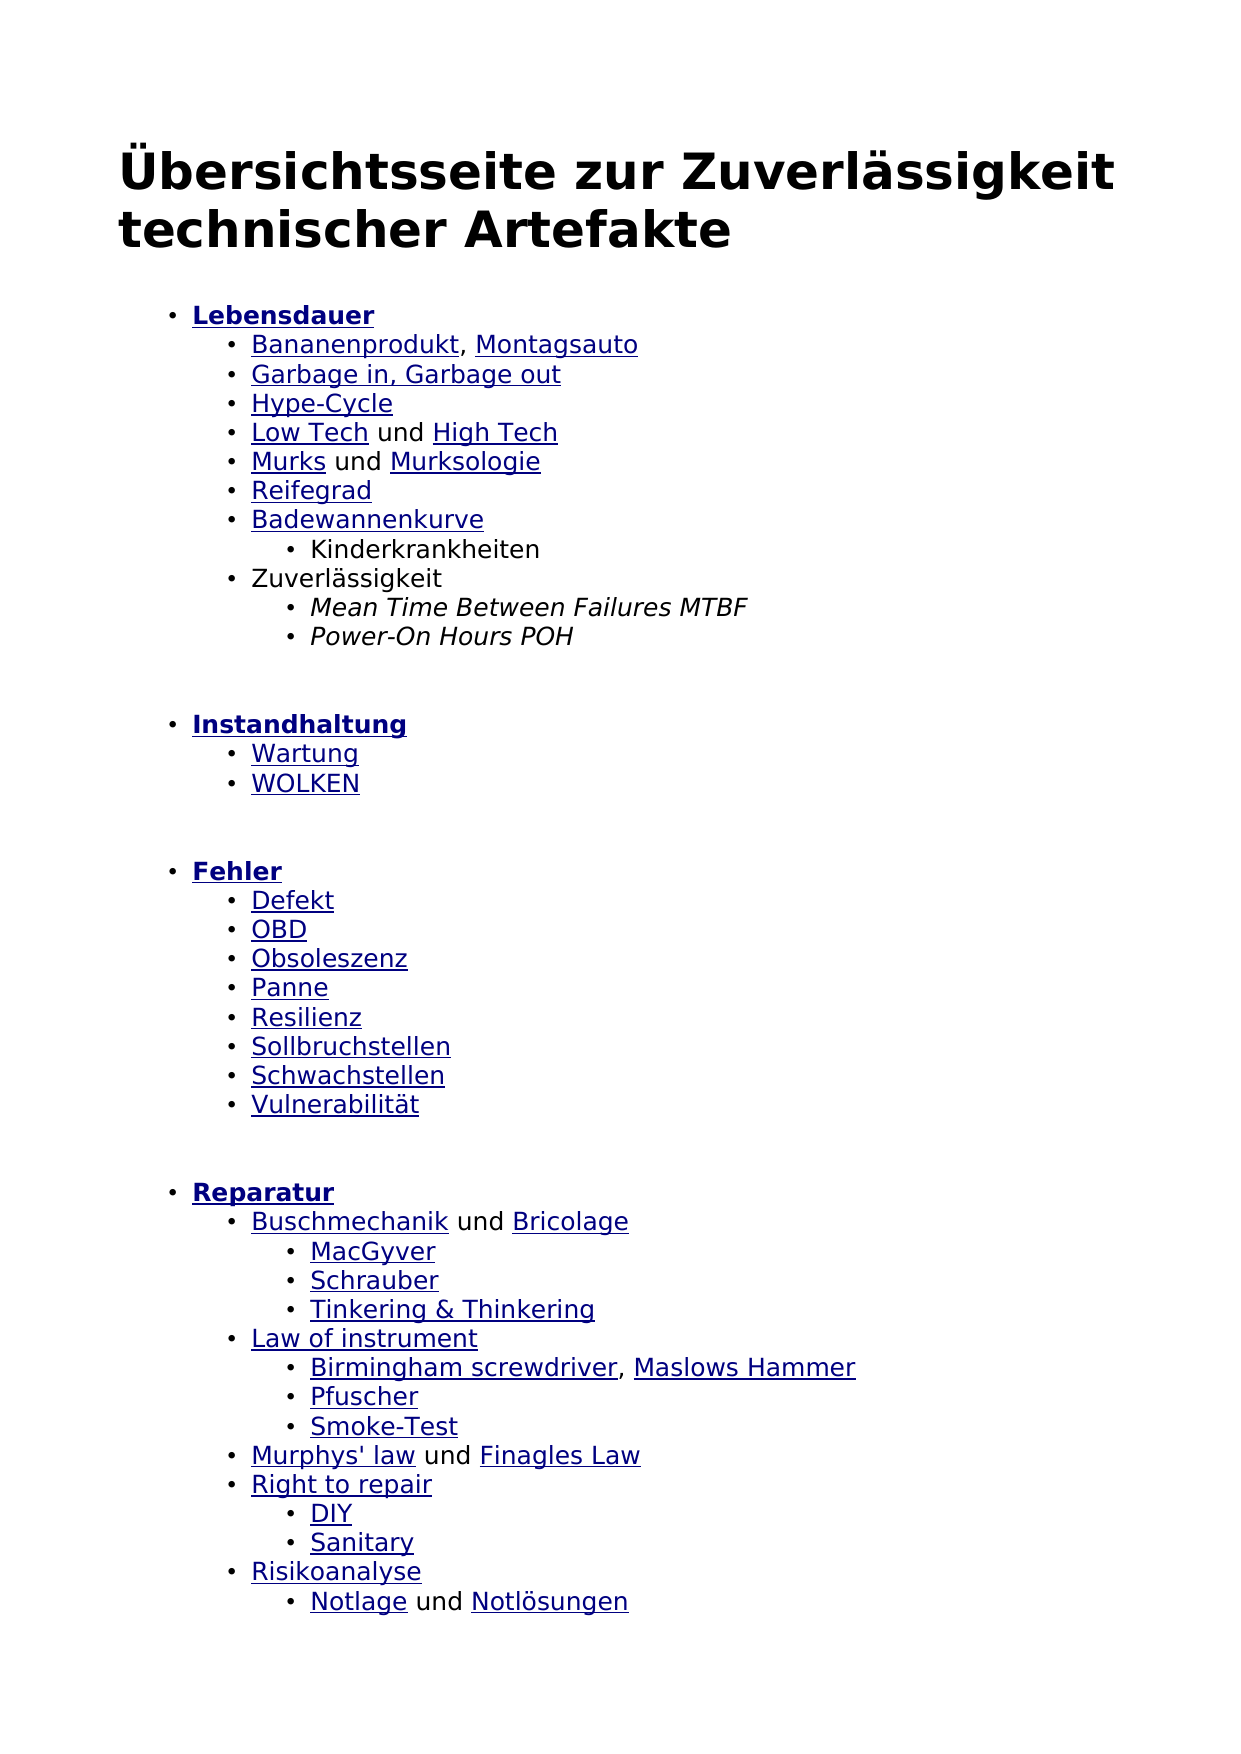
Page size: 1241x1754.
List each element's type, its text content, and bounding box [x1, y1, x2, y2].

list Schwachstellen [236, 1061, 1122, 1090]
list Bananenprodukt, Montagsauto [236, 331, 1122, 360]
list Right to repair [236, 1470, 1122, 1499]
list Instandhaltung [177, 711, 1122, 740]
list Mean Time Between Failures MTBF [295, 593, 1122, 622]
list Power-On Hours POH [295, 622, 1122, 652]
list Notlage und Notlösungen [295, 1587, 1122, 1616]
list WOLKEN [236, 769, 1122, 798]
list Vulnerabilität [236, 1090, 1122, 1119]
list Defekt [236, 886, 1122, 915]
list MacGyver [295, 1237, 1122, 1266]
list Schrauber [295, 1266, 1122, 1295]
list Kinderkrankheiten [295, 535, 1122, 564]
list Murks und Murksologie [236, 447, 1122, 477]
list Buschmechanik und Bricolage [236, 1208, 1122, 1237]
list Reparatur [177, 1178, 1122, 1208]
list Low Tech und High Tech [236, 418, 1122, 447]
list Sollbruchstellen [236, 1032, 1122, 1061]
list Risikoanalyse [236, 1558, 1122, 1587]
list OBD [236, 915, 1122, 944]
list Garbage in, Garbage out [236, 360, 1122, 389]
list Zuverlässigkeit [236, 564, 1122, 593]
list Fehler [177, 857, 1122, 886]
list Birmingham screwdriver, Maslows Hammer [295, 1353, 1122, 1383]
list Wartung [236, 740, 1122, 769]
list Pfuscher [295, 1383, 1122, 1412]
list Badewannenkurve [236, 506, 1122, 535]
list Smoke-Test [295, 1412, 1122, 1441]
list Murphys' law und Finagles Law [236, 1441, 1122, 1470]
list Reifegrad [236, 477, 1122, 506]
list Resilienz [236, 1003, 1122, 1032]
list Tinkering & Thinkering [295, 1295, 1122, 1324]
list DIY [295, 1499, 1122, 1528]
subtitle Übersichtsseite zur Zuverlässigkeit technischer Artefakte [118, 143, 1122, 259]
list Panne [236, 974, 1122, 1003]
list Hype-Cycle [236, 389, 1122, 418]
list Obsoleszenz [236, 944, 1122, 974]
list Sanitary [295, 1528, 1122, 1558]
list Law of instrument [236, 1324, 1122, 1353]
list Lebensdauer [177, 302, 1122, 331]
